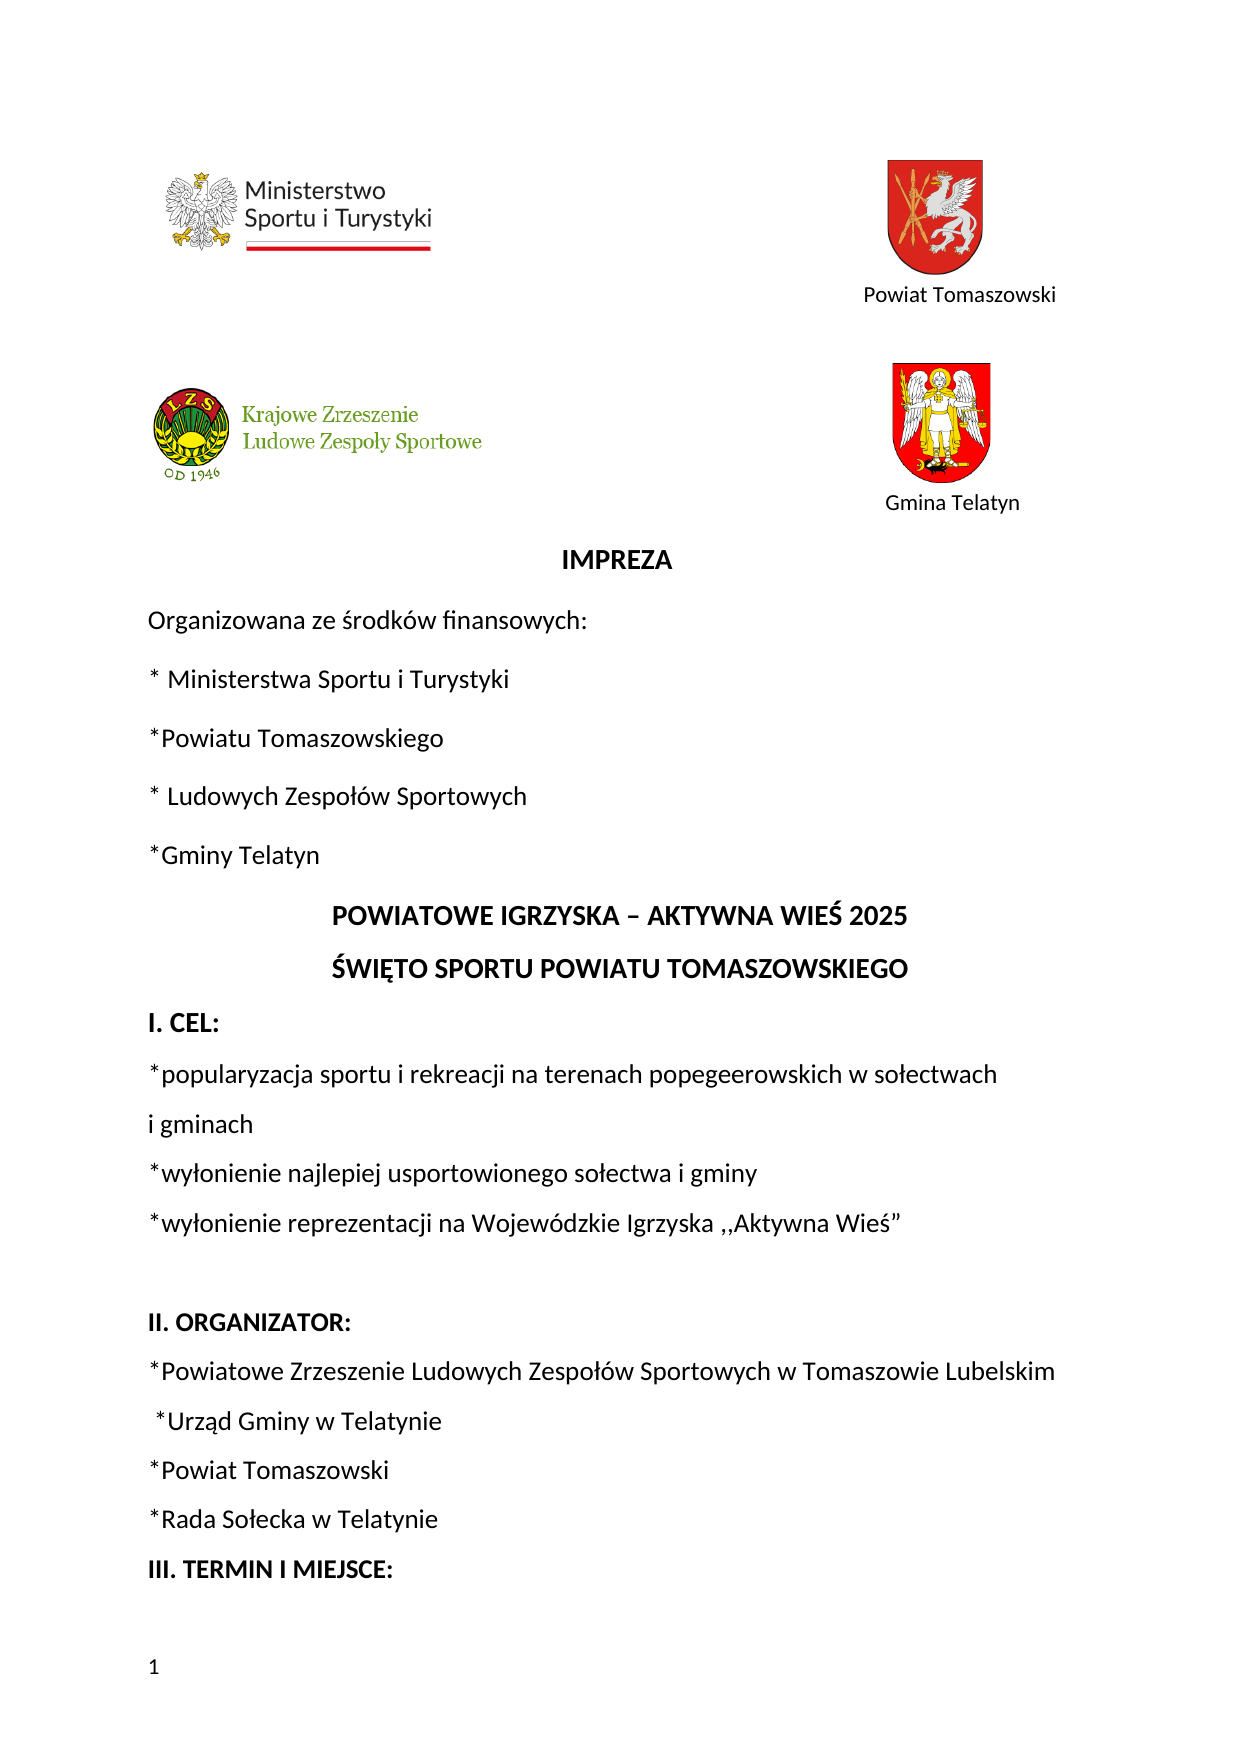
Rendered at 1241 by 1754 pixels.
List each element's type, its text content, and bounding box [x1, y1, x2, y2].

picture [147, 147, 448, 275]
text *Gminy Telatyn [148, 838, 1093, 871]
text *Powiatu Tomaszowskiego [148, 721, 1093, 754]
text Gmina Telatyn [148, 488, 1093, 516]
picture [892, 363, 991, 483]
picture [147, 388, 490, 483]
text * Ludowych Zespołów Sportowych [148, 779, 1093, 812]
text *Powiat Tomaszowski [148, 1453, 1093, 1486]
text *popularyzacja sportu i rekreacji na terenach popegeerowskich w sołectwach i gminach [148, 1057, 1093, 1140]
text *Powiatowe Zrzeszenie Ludowych Zespołów Sportowych w Tomaszowie Lubelskim [148, 1354, 1093, 1387]
text Powiat Tomaszowski [148, 280, 1093, 308]
text III. TERMIN I MIEJSCE: [148, 1552, 1093, 1585]
text *Rada Sołecka w Telatynie [148, 1503, 1093, 1536]
text * Ministerstwa Sportu i Turystyki [148, 662, 1093, 695]
picture [887, 160, 983, 275]
text *wyłonienie reprezentacji na Wojewódzkie Igrzyska ,,Aktywna Wieś” [148, 1206, 1093, 1239]
text II. ORGANIZATOR: [148, 1305, 1093, 1338]
text ŚWIĘTO SPORTU POWIATU TOMASZOWSKIEGO [148, 950, 1093, 986]
text IMPREZA [148, 541, 1093, 577]
text *wyłonienie najlepiej usportowionego sołectwa i gminy [148, 1156, 1093, 1189]
text I. CEL: [148, 1004, 1093, 1039]
text Organizowana ze środków finansowych: [148, 603, 1093, 636]
text *Urząd Gminy w Telatynie [148, 1404, 1093, 1437]
text POWIATOWE IGRZYSKA – AKTYWNA WIEŚ 2025 [148, 897, 1093, 933]
